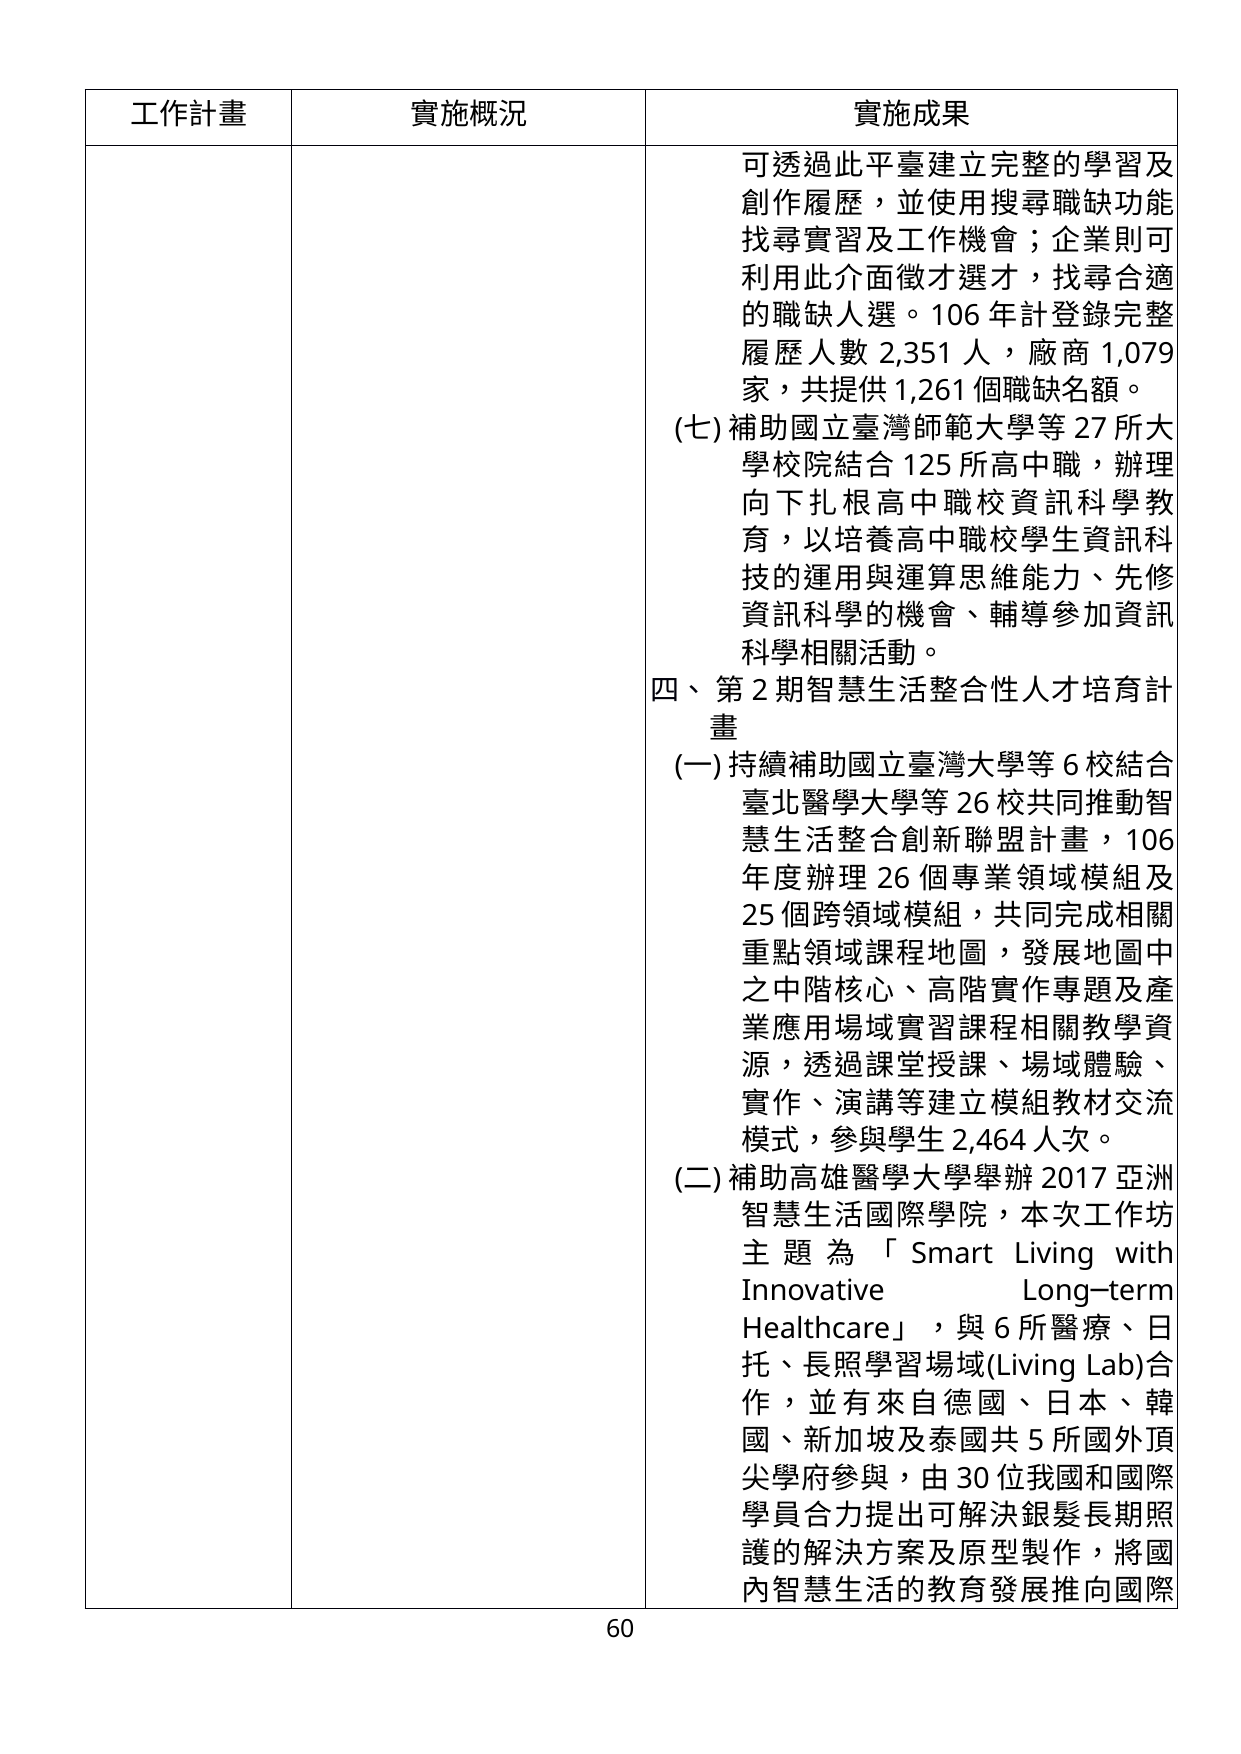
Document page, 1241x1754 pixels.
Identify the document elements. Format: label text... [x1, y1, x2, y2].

table_header 實施成果 [646, 90, 1177, 144]
table_header 工作計畫 [86, 90, 291, 144]
table_cell [86, 146, 291, 1608]
table_cell 能源科技人才培育計畫 智慧製造產業創新提升人才培育計畫 資通訊軟體創新人才推升計畫 第2期智慧生活整合性人才培育計畫 新一代數位學習計畫 生技產業創新創業人才培育計畫 大學學習生態系統創新計畫 校園學術倫理教育與機制發展計畫 人文社會科學基礎及跨界應用能力培育計畫 基礎語文及多元文化能力培育計畫 加速行動寬頻服務及產業發展計畫－推廣校園4G創新應用服務計畫 加速行動寬頻服務及產業發展計畫－行動寬頻尖端技術人才培育計畫 資訊安全人才培育計畫 智慧聯網技術與應用人才培育 網路學習發展 資訊科技融入教學計畫 偏鄉數位應用推動計畫 臺灣學術網路骨幹提升資安防護合縱築牆計畫 教育學術研究骨幹網路維運計畫 校園無線網路環境建置計畫 永續發展的環境教育計畫 校園安全衛生改善中程計畫 永續校園推廣計畫 學校防減災及氣候變遷調適教育精進計畫 [292, 146, 645, 1608]
table_cell 能源科技人才培育計畫 結合大專及中小學教師力量共同開發12套能源教育模組，經由分享、教學觀摩與推廣行動等，促進能源教育之落實與擴散。此外，招募及培訓能源種子教師，106年度共153位教師獲得初階種子教師證書、76位教師獲得高階種子教師證書。 核定補助國立彰化師範大學等2校成立中小學能源科技教育區域中心及補助新北市萬里區萬里國民小學等19校推動中小學能源科技教育推動計畫，結合大專校院及中小學之師資及教學資源，共同落實中小學階段能源科技教育之推廣。 持續補助國立東華大學等6校成立太陽能、生質能、風能與海洋能、工業節能、住商節能與運輸節能、儲能（含蓄電與蓄熱）等6個聯盟中心，培育能源專業科技人才。此外，補助國立勤益科技大學等18校辦理19項「能源科技課程教學模組與推廣計畫」提供教師快速且彈性運用搭配，增進學生自主學習之機會，有利增進能源科技專業知識之擴散。 辦理8場學生能源暑期營隊，共286位學生參與；另核定補助國立科學工藝博物館推動能源創意實作競賽，106年度共202所國高中及大專院校585隊2,553位學生組隊參賽，鼓勵學生動手實作並激發學生創意。 智慧製造產業創新提升人才培育計畫 推動辦理2場種子師資培訓，經由種子師資培育，可迅速培育智慧製造科技知識課程所需之師資，縮短知識落差。 補助國立臺灣大學等6所中心學校結合35所夥伴學校成立智慧製造跨校跨域教學策略聯盟，以整合國內大學校院相關系所之教學資源，開發智慧製造產業創新提升人才培育之平臺及環境，培育學生除具備機械領域專業知識外，兼具製造、資訊與通信科技（Information and Communication Technology，簡稱ICT）等技術以及跨域協同合作實作等整合性能力。 補助國立臺灣大學等6所中心學校以問題導向學習（Problem-Based Learning,PBL）教學模式，導入跨領域師生，透過開設智慧製造相關課程（如智慧製造PBL專題實作課程），落實PBL跨域合作學習之精神，以培養學生支持產業智慧化創新轉型所需之專業及跨領域整合與合作之能力。 補助國立臺灣大學等6所中心學校建置實創平臺，以支援智慧製造核心基礎與應用技術，養學生創新與動手實作之能力。 資通訊軟體創新人才推升計畫 補助大葉大學等64校88系(所)大專校院辦理資通訊軟體創新人才推升推廣計畫，以協助各大專校院發展創新教學模式，擴大培育高階資通訊軟體創作人才，並鼓勵進行跨校軟體創作資源分享及交流。 補助國立成功大學等4校成立計畫推動中心，提供軟體工程及資訊安全教學相關資源，並推廣資通訊軟體人才培育網路學習資源平臺，包括：軟體學習資源、線上協同學習(e-tutor)、創作社群及學生實習媒合等服務。 推動軟體工程翻轉式教學，編製「軟體測試」、「軟體設計」與「安全軟體設計」3門課程，大規模開放式線上課程（Massive Open Online Courses，簡稱MOOC）教材，並培訓軟體工程翻轉式協同教學之專業師資，計培訓40名種子教師，完成23所大專校院協同教授30課次180小時，參與學生計1,248人次。 辦理線上程式設計競賽16場，全國大專資通訊軟體創新人才推升計畫(ITSA)盃程式設計桂冠挑戰大賽、大專校院軟體創作競賽及微電腦競賽各1場，約有6,577學生人次參與，引導學生強化軟硬整合設計能力。 辦理軟體創作達人暑期成長營，加強學生軟體設計與專案開發能力。由產業界或法人提供專案題目並擔任輔導諮詢專家，指導團隊進行作品開發，以促成學生與資通訊軟體產業接軌。106年計有12家廠商及5個縣市政府，共計20位專案代表提供24個專案題目，並有來自29所學校55個團隊報名參加。 建立學生實習媒合服務平臺，學生可透過此平臺建立完整的學習及創作履歷，並使用搜尋職缺功能找尋實習及工作機會；企業則可利用此介面徵才選才，找尋合適的職缺人選。106年計登錄完整履歷人數2,351人，廠商1,079家，共提供1,261個職缺名額。 補助國立臺灣師範大學等27所大學校院結合125所高中職，辦理向下扎根高中職校資訊科學教育，以培養高中職校學生資訊科技的運用與運算思維能力、先修資訊科學的機會、輔導參加資訊科學相關活動。 第2期智慧生活整合性人才培育計畫 持續補助國立臺灣大學等6校結合臺北醫學大學等26校共同推動智慧生活整合創新聯盟計畫，106年度辦理26個專業領域模組及25個跨領域模組，共同完成相關重點領域課程地圖，發展地圖中之中階核心、高階實作專題及產業應用場域實習課程相關教學資源，透過課堂授課、場域體驗、實作、演講等建立模組教材交流模式，參與學生2,464人次。 補助高雄醫學大學舉辦2017亞洲智慧生活國際學院，本次工作坊主題為「Smart Living with Innovative Long─term Healthcare」，與6所醫療、日托、長照學習場域(Living Lab)合作，並有來自德國、日本、韓國、新加坡及泰國共5所國外頂尖學府參與，由30位我國和國際學員合力提出可解決銀髮長期照護的解決方案及原型製作，將國內智慧生活的教育發展推向國際舞臺。 補助修平大學等9校推動智慧生活創新創業特色大學計畫，透過在地創新與創業育成人才培育平臺，提供學生、教師、業師、地方非營利組織、社會企業等多元交流、學習管道。 引進355位業師協助新創課程及創業育成課程與活動，並辦理特色課程156門、產學相關講座199場及成果展38場；提供校內實體創新創業培育共同工作空間。 新一代數位學習計畫 發展「數位學與教創新模式」，將數位科技融入閱讀及學科，並協助教師數位應用專業知能成長、發展多元學習評量，105學年度補助設立3個教學資源中心，合作學校17校，夥伴學校111校，703班，影響15,286名學生。另外，106年度辦理觀課、工作坊、家長教育及成果分享會等推廣活動289場，共8,788人次參加。 核定補助21所大專校院發展32門磨課師課程與19個系列課程，各校依學校推動數位學習之優勢發展特色課程，其課程領域包括醫學、電機、理工、商管、人文社科、藝術等。推動課程品質提升子計畫，辦理磨課師課程發展相關研討活動，邀請學者專家及有磨課師教學實務經驗之教師，分享課程之教學模式及教學設計模式等，計有16場，1,250人次與會。 推動學習數據分析子計畫，邀請中華開放教育平台(opened)及學聯網(Sharecourse)等國內主要磨課師平臺，改善學習者學習歷程蒐集與分析機制，以協助各課程建立總結性與形成性評量，作為課程發展之基礎。 鼓勵產業與學界組成「中華開放教育聯盟」，目前已有105個學校與15個產業界參與聯盟，共同推動開放教育。 發展磨課師(MOOCs)學習模式，與新北市、臺中市、臺南市、高雄市及宜蘭縣等5縣市政府合作，製作國中小國語文領域為主，其他學科為輔的微課程影片，約784支，完成審查後，陸續上架，並以「創用 CC 授權條款」（Creative Commons Licenses）方式，無償分享至各數位學習平臺。 補助國中、國小使用現有教學資源平臺提供之MOOCs課程，融入教學設計，促進以學習者為中心的個人化教育、提供公平、開放、自主的學習機會，推廣國中小學磨課師示範課程，105學年補助30所國民小學、16所國民中學，共計226名教師參與、影響6,129位學生。並辦理計畫交流會、成果分享會、推廣工作坊等共6場，共367人次參加。 生技產業創新創業人才培育計畫 成立生技農業及醫藥計畫總辦公室以及16個生技產業教學實習推動中心，協助規劃開授涵蓋生技產業創新創業九大跨領域之課程，以培生技產業之創新創業跨領域高階人才。 推動中心規劃開授基礎及進階「生技產業創新創業九大跨領域課程」，培育學員6,392人次，藉以提升生技人才投入產業開發行列之興趣及意願。 各推動中心均與校內商管學院或跨校合作開設課程，並協同校內育成中心、推廣中心共同加入課程籌劃，形成跨領域之教學團隊提供學員全方位創新創業所需課程。邀請生技產業、法務智財、財務等領域業界專家參與教學團隊，參與授課之業界師資計有418名，佔總授課師資比率達64.21%。 推動中心透過組成創新創業團隊的方式進行培訓，共培育142隊，並協助創新創業團隊轉介銜接其他競賽、工作坊等，尋找長期發展之資源。 舉辦成果觀摩會，計33場次，以競賽觀摩方式衡量學員之學習效益，並邀請業界專家學者提供意見，加強業界和學界之媒合。 大學學習生態系統創新計畫 擇優補助7所大學院校執行未來大學推動計畫，期鬆動學校教學體制的既定框架，為學生打造彈性靈活之學習路徑。 擇優補助7所大學院校執行無邊界大學推動計畫，期與合作城市（縣市政府）經由合作議題、交流模式及資源共享，逐步建立協力創新機制，強化師生公民意識，增進人才培育及成果轉譯效果。 擇定4所大學院校執行共學夥伴學校推動計畫，建立跨校共學、共享、共創之開放式創新體系。 上述3項計畫共發展19個特色課程模組(學程)、57門課程及教材教案、48門微型課程特色單位(含數位教材)，其中獲補助學校以所在或鄰近城市發展之重大議題為導向，善用自身優勢或潛力領域，結合單一或多個縣市政府、週邊各級學校、文教機構或民間資源，與公私部門協力選定適當之空間，作為學生實地學習及教師發展教研主題之據點，規劃發展跨領域學位學程或學分學程。本計畫鼓勵申請學校安排2名以上不同專業領域之教師，以共時教學之方式開授微型課程與深碗課程。 研發2種技專校院學習生態創新模式、2種大學院校務及學習生態創新模式、2種跨校、跨領域社群經營模式、1種科技計畫創新推動模式，以「參與式設計」和「開放式創新」的精神為基礎，鼓勵不同類型的大學校院積極思考如何創新「大學自己的學習生態系統」，創造出一個能打破通識/專業、人文/科學、課內/課外、教務/學務、教師/學生、校內/校外、現實/虛擬等界線的無邊界大學。跨領域學習基地為方案學習平臺，作為高教教學改革之參考案例。 為強化大學校院之校際交流，並向下引導高中職學生學習習慣與教師教學信念之轉化，各校透過策展、研習、座談、營隊、工作坊、讀書會、研討會、公共論壇、校務研究(institutional research)、成果發表會等共計48場，並以資訊圖表、大學與高中職合作發展課程或其他方式，促進經驗交流及分享計畫理念、資源與成果。 校園學術倫理教育與機制發展計畫 發展學術倫理教育課程地圖，研發相關課程單元100個，已製作成數位教材，各單元備有3至8題不等之練習題，無償提供各大專校院參考，引導其自行依教學目標深化學術倫理課程內涵，目前已有103所大學經校內程序，完成學則修訂，將此數位課程納入全校必修。 蒐集學習者之學習歷程資料，編列測驗題庫1套，共582題，分析學生學習成效，提供學術倫理訓練之建議。 建置資源中心，以網站形式營運，配合數位教材製作計畫，透過網際網路特性及行動載具可攜帶之特性，提供全方位學習，並蒐集世界高教百大倫理專區名單、學術研究倫理書單與相關資源，作為學術倫理資源匯集地。 推廣學術倫理教育，106年度核定補助「學術倫理課程發展計畫」共計91案，增進高等教育師生理解學術倫理與研究倫理之重要性與意涵，精進學術研究之品質。 人文社會科學基礎及跨界應用能力培育計畫 高級中等學校人文及社會科學基礎人才培育： 106年度審查通過6所大學輔導10所高中人文及社會科學實驗班辦理人文社科導論課程、經典研讀及專題寫作，並協助6所高中開設導論課程，期能突破傳統人才培育侷限，吸引並及早發掘人文社科潛力人才，提前確立志向及養成專題研究能力與學術研究興趣。 人文及社會科學學術人才跨國培育：106年度審查通過選送22名優秀且有志從事人文社科領域學術研究之大學生及準碩士生，赴國際知名大學進修1年，期提早增進參與國際學術社群之機會，拓展全球視野並提升未來深造發展之競爭優勢。 人文及社會科學博士論文改寫專書暨編纂主題論文集：修訂徵件須知，106年度補助25件博士論文改寫為學術專書計畫、7件編纂主題性論文集，提升我國人文及社會科學學術專書與論文集品質及數量。 人文及社會科學知識跨界應用能力培育：106年度補助11所大學校院以人社領域師生為主體，共開設193門跨域共創課程，修課學生5,215人次，引進駐校社會型企業家、非營利組織專家及業界教師，以「虛擬學院(virtual school)」發展與其他領域之共同學習及專案合作，期以人文及社會科學知識內涵為核心，探索可跨界連結應用之技術及方法，以產生具社會影響力或互惠經濟價值之成果。 基礎語文及多元文化能力培育計畫 全校型中文閱讀書寫課程革新：106年度補助9件全校型、22件教師群組課程計畫，共開設614班，降低大一中文課程學生數至每班40人以下，參與教師407人、教學助理384人，計有21,177名學生修課，透過蘊涵社會共同情感及價值之文本，提升大學生書寫及表達能力，並強化教師教學品質。 專業知能融入敘事力之新創群組課程：106年度補助27件計畫，開設101門課程，涉及專業領域包括物理、醫學、傳播、藝術、服務管理等，參與教師共101人、修課學生共4,648人，以強化學科專業課程之表達溝通訓練，增進學生涵攝學科知能之綜合敘事能力，以提升多元敘事想像及運用。 多元文化語境之英文學習革新：106年度補助10件全校型、21件教師群組課程計畫，共開設103門課程，主題包含科技英文、文化與全球化、創意文學英文寫作、醫學英文、餐旅專業英文、國際視野及口譯、文化觀光等，參與教師約430人，有21,294名學生修課，有助提升學生英語溝通及表達能力，深化專業知識與多元文化之學習，以培育國際視野；另辦理英語多元文化研習營及中英翻譯工作坊，4場共431名學生參加。 多國語文與文化連結課程：106年度補助22項德、法、西、日等第二外語創新課程計畫，主題包含現代日本社會分析、西語系國家歷史文化及時事、德國國情及社會、法語網路資源學習應用等課程，參與教師共131人，修課學生共3,433人，有利促進學生對多元文化之深度理解及關鍵第二外語之學用能力，並強化教師教學知能；另辦理第二外語學生學習營及教師研習營，3場共約347名師生參加。 加速行動寬頻服務及產業發展計畫－推廣校園4G創新應用服務計畫 補助35所大專校院及科教館所發展行動磨課師課程121門，累積推廣使用達293萬423人次。 累積舉辦全國校園雲端創新應用大賽2場次、105及106年度全國大專校院資訊應用服務創新競賽增設「校園4G行動應用服務組」，以及補助大專院校、科教館所發展4G校園生活應用APP，累積產出137件APP，累積推廣使用下載達15萬3,877人次。 補助28所大專校院提升校園行動應用服務研發及內容設計人才培育計畫，開設122門行動寬頻應用與技術人才培育課程、培育大專院校學生4,409人，累積產出360件APP作品、推廣使用達38萬5,443人次。 辦理324場4G研討會及推廣活動，累積參與4萬6,162人次。 加速行動寬頻服務及產業發展計畫－行動寬頻尖端技術人才培育計畫 為擴大人才培育奠基，整合跨校資源，布建行動寬頻尖端技術教研環境，補助成立4個行動寬頻尖端技術跨校教學聯盟，完成重點領域課程地圖及實作平臺評估報告，以及36門課程教材，開授中高階課程103課次，計3,094人次。另開設短期課程及種子教師暨推廣活動計1,923人次參與。跨校教學聯盟共辦理69場會議、3,908人次參與。 完成4個示範教學實驗室以及創新技術與應用驗證平臺評估驗證。 為深化國際接軌交流，導入國際相關新興發展課題，補助形成國際交流團隊，參與11場次國際組織會議邀請國際知名頂尖學者進行交流論壇。 課程模組推廣通過補助38案共51件課程，105學年度第2學期共開授36課次，修課人次1062人，引進業界師資參與授課之時數共計257小時。；106學年度第1學期共開授34課次，修課人次884人。舉辦17場種子教師及助教培訓工作坊，參與人數總計616人參與。 資訊安全人才培育計畫 補助國立高雄第一科技大學等22校，計25案大專校院辦理新型態資安實務課程計畫，強化學生運用資訊安全科技與處理實務問題的能力，培育新興領域高階資安實務人才。 補助國立高雄應用科技大學7校7案辦理新型態資安實務示範課程發展計畫，針對特定主題領域及應用產業，發展創新且具示範性之教學方法，提供實務情境演練等應用予全國公私立大專校院資安課程實施參考。 於國網中心雲端資安攻防平台（CDX）網路攻防平臺建置撰寫學術型資安搶旗賽(ACTF)題庫，已擴增累計至50題，豐富實戰教學資源演練題庫。 辦理新型態資安暑期課程 (AIS3)， 163位學生取得結業證書。另透過高中職生體驗及研習營，廣泛進行資安扎根與認知推廣，已辦理26場計1,012人次參與，培養資安潛力人才。 第1屆資安實務導師(臺灣好厲駭)獲得結訓證書學員23人；第2屆臺灣好厲駭培訓學員72位，透過導師深度輔導及高階培訓2種模式，依學員專長能力，適性共同輔導。另透過遴選資安暑期課程表現優異的學生，補助出國參加國際資安競賽，藉由實際體驗，強化資安攻防能量，並提升學生國際視野與國際競爭力。 智慧聯網技術與應用人才培育 補助國立臺灣大學等校成立5個智慧聯網技術與應用跨校教學聯盟中心，以智慧製造、智慧空間及智慧運輸為重點領域，推動水平分層技術扎根，強化大學校院物聯網相關技術與應用 ，並透過應用專題，結合產業，導入問題導向學習（Problem-based learning）教學模式與跨域合作學習，善用開放軟體與線上學習，培養師生垂直整合系統應用能力，獎勵創新創客，培育具備系統創新及整合能力之新世代智慧聯網跨領域人才。 配合行政院「亞洲•矽谷推動方案」五大關鍵量化目標之一：建立1個物聯網虛擬教學平臺，補助國立交通大學等10門課程辦理物聯網磨課師課程發展計畫。 產學攜手合作培育核心系統達人，結合企業、教授及學生(大學或研究生)，媒合學生與企業以大學專題或研究生論文等主題，於暑期至企業進行主題式實務實習，並輔以師徒制(學生、老師及業界三方互動)模式，培育產業所需優秀系統核心技術人才，達成學校師生及產業界互利三贏。106年度參與企業為23家，例如聯發科、新唐科技、研華科技等，參與學校計16校，實習名額為76名，並於106年11月29日辦理成果分享會。 網路學習發展計畫 數位學習資源分享：目前已發布1,261門開放式課程(OCW)，提供磨課師教學指引系列課程、開放教育智財議題、開放教育實施常見問答集等，供大眾與教師使用。數位教學指引系列課程註冊人數達1,894人次，相關數位學習教學指引文件使用次數達超過千人次。另彙整23,819筆開放教育資源，其中包括15,363筆素材資料、146筆課程影片、8,310筆電子教科書，提供授課教師教材製作之應用。 網路學習品質提升：計通過開辦11校18個在職專班，與499門課程通過認證；為協助與引導課程團隊製作高品質之課程，累計辦理超過100場次教育訓練活動（含實體工作坊與座談會），議題涵括課程設計及製作等，與會人數達9,635人次；建置與維運的數位學習教師社群已有3,400位以上成員，社群成員超過2,000人，社群的自發性線上會議，累計辦理52場、計1,461人次與會等。 辦理中小學資訊素養與倫理推廣計畫：因應網路對青少年所帶來的各種影響與現象及強化民眾對資通安全素養的認知與落實，建置資源網站，累積74則教案、29篇主題文章、16張宣導海報、3本資訊素養手冊、製作6門資訊素養數位學習課程、辦理教師工作坊及開設線上數位課程約1,500人次教師參與。 辦理高中職「行動學習推動計畫」：鼓勵學校發展資訊科技在教學應用的特色，並規劃可行之行動學習環境與模式，計有49所學校，約1.6萬名師生參與(高中40校及高職9校)參與行動學習推動。 「教育雲：校園數位學習普及服務計畫」：建置教育雲入口網服務平臺，整合全國性的教育服務系統計31項、彙整教學資源達51萬餘筆，另全國3至9年級師生註冊使用人數共62萬餘名、累計線上瀏覽逾800萬人次。目前教育雲入首頁已彙整許多教師應用教育雲資源於課堂教學的精彩案例，例如：利用教育媒體影音，針對課程主題播放相關影片，藉由活潑生動影音內容與幽默風趣的旁白、對話，提升學生的學習動機，讓學生樂在學習與探索知識；利用大市集的APP，將文字、繪畫與相關資源相互結合，使課程更加生動有趣；利用教育百科檢索字詞、成語，其結果不僅列出詳細解釋、例句、相似（反）詞、出處等，同時也摘錄其他辭典的用法。「學習拍」提供中小學親師生多種學習應用，包含「課前預習」、「課間活動」、「回家作業」、「評量系統」與「學習歷程」等五大應用模組，並支援跨平臺、跨裝置登入使用，讓親師生可隨時、隨地取得所有教學與學習資料。 資訊科技融入教學計畫 辦理「中小學資訊科技融入教學創新教學模式」：持續鼓勵教師運用資訊科技於教學上，及辦理106年度「資訊科技融入教學創新應用團隊」選拔活動，至今已擇優選拔184隊優勝團隊，藉由參與相關會議及研習活動，分享團隊推動經驗及成果交流，以持續發展多元及具學校特色之創新教學模式。 辦理國中小「行動學習推動計畫」：鼓勵學校發展資訊科技在教學應用的特色，並規劃可行之行動學習環境與模式，計有22縣市199所國中小學校，約1萬5,500名師生參與(國中45所，國小154所，共523班)。 辦理「國民中小學資訊知能培訓」：為持續培養國民中小學校長及教師在教學上具備相關資訊知能，能有效應用資訊科技於教學中，提升網路素養與認知，以培養學生應用資訊科技解決問題的能力，並養成學生應用資訊科技的正確觀念及態度，106年度各縣市合計辦理約25場次「國民中小學校長資訊教育研討會」，3,104人次參與；及3,300餘場次「國民中小學校長及教師資訊知能培訓」，約10萬人次參與。 106年12月6日至11日在臺北世貿一館舉行，活動共邀請23所學校及單位共同參與展出、邀請6所偏鄉學生參觀體驗、11位老師參與好學講堂授課，並透過好學講堂，教導民眾如何透過資訊科技快樂學習，分享透過數位科技發展創新教學現況，活動6天展期共計吸引27,306人次參觀體驗，另有10篇媒體報導及露出(含電視媒體)。 偏鄉數位應用推動計畫 106年度核定補助117個數位機會中心，結合本部委託之DOC輔導團隊，協助創新訓練課程及培訓規劃，106年度數位生活應用服務(知識查詢、E政府線上服務申請及APP應用等)人數累計3萬7,694人，資訊人才培育(自我線上學習、婦女資訊能力培育)人數共2萬1,359人。推動跨部會線上學習資源資料介接，優質民眾數位學習模組課程，已完成農委會農民學院、勞動部勞動力發展數位學習平臺及臺北e大網介接累計1,800門課，持續匯集經濟部中小企業網路大學校課程內容。並因應偏郷人口結構辦理樂齡學習、親子共學及在地婦女專班(328班4,653位婦女學員)，由DOC依學員需求規劃授課模式及教材規範。 為擴大DOC服務對象，以行動化服務協助民眾資訊應用能力之培育，106年度結合DOC鄰近學校及社區空間，共辦理498場行動DOC課程(3,094小時9,040人參與學習)，提供民眾更便捷的數位生活體驗。 結合數位學伴、生活應用或衛教照護資訊等服務，形塑健康友善的數位生活： 媒合23所大專校院2,000位大學生與17縣市1,512名偏鄉學童進行線上即時陪伴與學習，推動網實整合的多元智能培養及陪伴模式，如罕見疾病學童線上伴讀、多元科目(音樂、程式語言等)教學、非同步解題平臺等，並透過執行經驗分享及典範轉移，號召民間單位參與擴散服務能量，如國際扶輪社偏鄉英語線上課輔實施計畫、中華電信伴你好讀計畫等。 招募資訊、社區及企業志工計1,769人，服務範圍包括13縣市91個偏遠地區國中小、數位機會中心、社區及民間單位。資訊志工服務內容包括：協助辦理民眾數位生活應用課程，如智慧型手機、平板電腦操作、APP下載及網路安全宣導等。協助原住民族、新住民、中高齡等需高度關懷之族群客製化服務，提升其資訊應用能力，豐富生活視野。運用數位工具，協助推廣偏鄉農特產品或地方特色，提升商品附加價值與收益等。 強化DOC社區特色輔導機制，包括農業、觀光、文史等加值應用和行銷推廣，並結合部會專長，導入資源精進DOC在地社區經營與管理能力：106年度共6個DOC入選經濟部中小企業處網路群聚計畫，全國DOC特色商品推廣及網路行銷件數計287件，網路行銷金額達新臺幣754萬3,712元。DOC提供偏郷不同族群適當的資訊科技工具及學習環境，提升偏郷民眾數位應用能力。 臺灣學術網路骨幹提升資安防護合縱築牆計畫 為完成資安集中控管政策與縣市網個別管理政策之部署，已建構智慧聯防平臺，整合串聯臺灣學術網路各區域之資訊安全設備，並規劃數據分享中心，預計提供教育體系各研究單位申請收容之原始資料，並將分析之情資藉由聯防平臺回饋於臺灣學術網路，以達資安防護分層負責之效。 教育學術研究骨幹網路維運計畫 維運臺灣學術網路TANet所完成的100G新一代骨幹網路，以因應網路流量及頻寬的提升所進行的相關維運、管理及使用之措施，如調適整體頻寬使用管理與分析、提供TANet維運管理服務、建立維運標準作業程序、調適TANet DDoS聯防機制。同時，因應新型態資安威脅，強化TANet 資訊安全環境。106年度骨幹網路可用率達99%以上，使用者人數約400萬名師生，連線單位約4,000餘個。 校園無線網路環境建置計畫 完成校園雲端環境建置、整合與推動 全國國民中小學65%教室可無線上網，促進行動學習發展。 普及無線網路IPv6/IPv4協定通行。 提升校園無線網路服務能力與範圍。 促進國內產業投入無線網路設備及技術的開發與推動。 永續發展的環境教育計畫 補助地方政府環境教育輔導小組計畫共補助22縣市，並辦理業務講習會、教育訓練計2場次。結合民間、社區及各部會資源，建立夥伴關係，106年度補助辦理環境教育推廣活動共補助40案。 校園安全衛生改善中程計畫 配合行政院推動各項節能減碳計畫，協助學校建置智慧化綠能管理系統及汰換部分耗能設備，並依據職業安全衛生相關法規，協助高級中等以上學校改善校園環境安全衛生設施，強化校園實驗室環境安全衛生暨化學品管理硬體設施，106年度共補助74校。 永續校園推廣計畫 完成補助永續校園第一階段改造計畫40校次及探索計畫26校次；補助第二階段工程改造計畫33校次。 學校防減災及氣候變遷調適教育精進計畫 完成補助各縣市政府轄屬各級學校320校次；通過審查專業課程融入30件，通識課程36件。 [646, 146, 1177, 1608]
table_header 實施概況 [292, 90, 645, 144]
